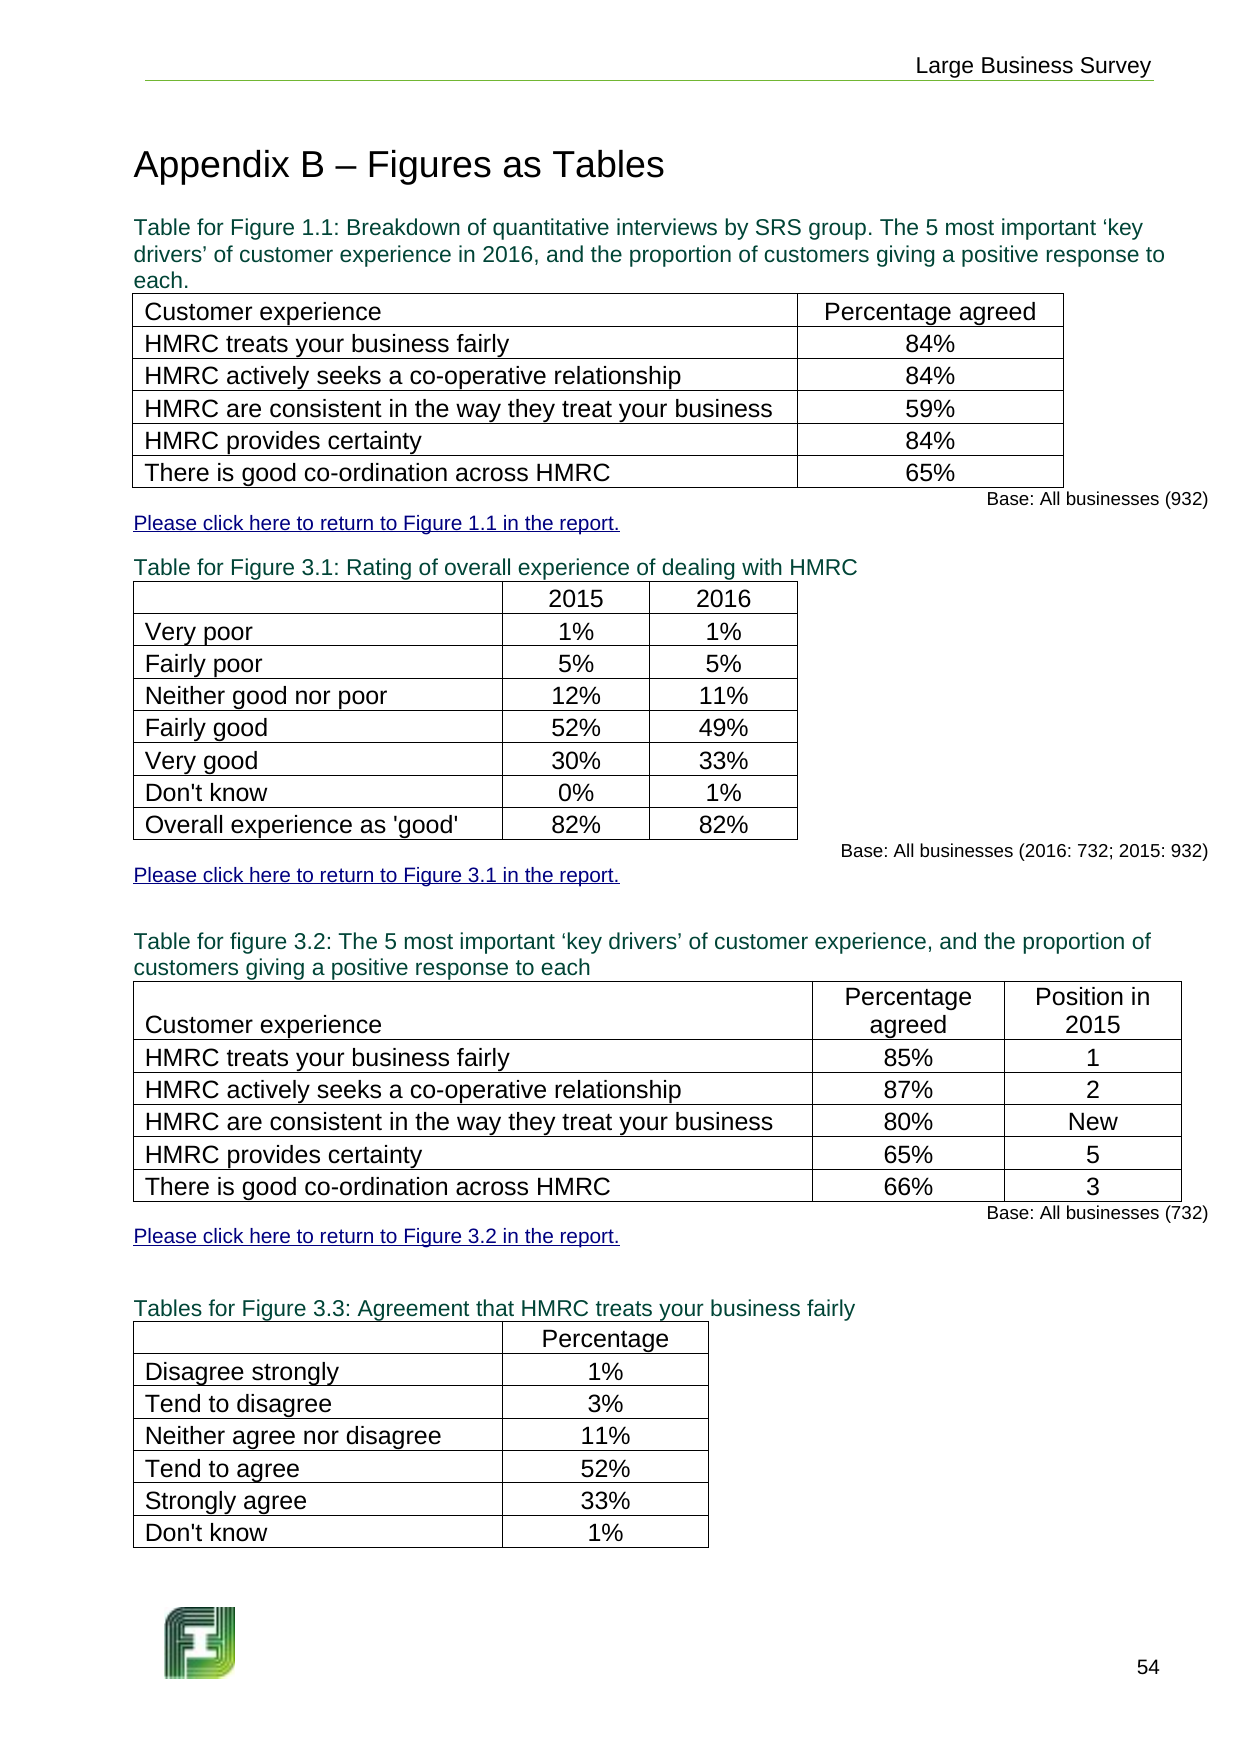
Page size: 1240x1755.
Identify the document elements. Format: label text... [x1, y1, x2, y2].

table_cell HMRC treats your business fairly [133, 327, 797, 358]
table_cell 1% [650, 776, 797, 807]
table_cell Fairly poor [134, 646, 502, 678]
table_cell 80% [813, 1105, 1004, 1136]
table_cell HMRC actively seeks a co-operative relationship [134, 1073, 812, 1104]
table_cell Neither good nor poor [134, 679, 502, 710]
table_header Position in 2015 [1005, 982, 1181, 1039]
table_header [134, 1322, 502, 1353]
table_header Customer experience [134, 982, 812, 1039]
table_cell 52% [503, 1451, 708, 1482]
table_cell There is good co-ordination across HMRC [134, 1170, 812, 1201]
table_cell There is good co-ordination across HMRC [133, 456, 797, 487]
table_cell 65% [798, 456, 1063, 487]
table_cell HMRC provides certainty [133, 424, 797, 455]
table_cell HMRC are consistent in the way they treat your business [133, 391, 797, 422]
text Please click here to return to Figure 3.1 in the report. [133, 862, 1208, 886]
table_cell Overall experience as 'good' [134, 808, 502, 839]
table_cell 85% [813, 1040, 1004, 1072]
text Please click here to return to Figure 1.1 in the report. [133, 510, 1208, 534]
table_cell Very poor [134, 614, 502, 645]
text Base: All businesses (732) [133, 1202, 1208, 1223]
table_header Customer experience [133, 294, 797, 326]
table_cell 66% [813, 1170, 1004, 1201]
table_header [134, 582, 502, 613]
table_cell 5 [1005, 1137, 1181, 1168]
table_cell HMRC treats your business fairly [134, 1040, 812, 1072]
table_cell 5% [650, 646, 797, 678]
table_cell 1 [1005, 1040, 1181, 1072]
table_cell Strongly agree [134, 1483, 502, 1514]
text Please click here to return to Figure 3.2 in the report. [133, 1224, 1208, 1248]
table_cell 5% [503, 646, 649, 678]
table_cell 65% [813, 1137, 1004, 1168]
table_cell 59% [798, 391, 1063, 422]
subtitle Appendix B – Figures as Tables [133, 143, 1208, 186]
table_cell HMRC are consistent in the way they treat your business [134, 1105, 812, 1136]
table_cell 1% [503, 614, 649, 645]
table_header Percentage agreed [813, 982, 1004, 1039]
table_cell New [1005, 1105, 1181, 1136]
table_cell 82% [503, 808, 649, 839]
table_cell 1% [503, 1516, 708, 1547]
table_cell HMRC provides certainty [134, 1137, 812, 1168]
table_cell 49% [650, 711, 797, 742]
table_cell 3% [503, 1386, 708, 1418]
table_cell Disagree strongly [134, 1354, 502, 1385]
table_cell 84% [798, 424, 1063, 455]
table_cell 52% [503, 711, 649, 742]
table_header Percentage agreed [798, 294, 1063, 326]
subtitle Tables for Figure 3.3: Agreement that HMRC treats your business fairly [133, 1294, 1208, 1321]
table_cell HMRC actively seeks a co-operative relationship [133, 359, 797, 390]
table_cell 33% [503, 1483, 708, 1514]
table_cell 30% [503, 743, 649, 774]
table_cell 1% [650, 614, 797, 645]
table_cell Don't know [134, 776, 502, 807]
text Base: All businesses (2016: 732; 2015: 932) [133, 840, 1208, 862]
table_cell 84% [798, 327, 1063, 358]
table_header 2016 [650, 582, 797, 613]
table_cell Tend to disagree [134, 1386, 502, 1418]
table_cell 82% [650, 808, 797, 839]
text Base: All businesses (932) [133, 488, 1208, 509]
table_cell 87% [813, 1073, 1004, 1104]
table_cell 12% [503, 679, 649, 710]
subtitle Table for Figure 3.1: Rating of overall experience of dealing with HMRC [133, 554, 1208, 581]
table_cell Don't know [134, 1516, 502, 1547]
table_cell 2 [1005, 1073, 1181, 1104]
table_cell 1% [503, 1354, 708, 1385]
table_header Percentage [503, 1322, 708, 1353]
table_cell 84% [798, 359, 1063, 390]
subtitle Table for figure 3.2: The 5 most important ‘key drivers’ of customer experience, and the proportion of customers giving a positive response to each [133, 928, 1208, 981]
table_cell Tend to agree [134, 1451, 502, 1482]
table_cell 11% [503, 1419, 708, 1450]
table_cell Neither agree nor disagree [134, 1419, 502, 1450]
table_header 2015 [503, 582, 649, 613]
table_cell Very good [134, 743, 502, 774]
table_cell 33% [650, 743, 797, 774]
table_cell Fairly good [134, 711, 502, 742]
table_cell 11% [650, 679, 797, 710]
subtitle Table for Figure 1.1: Breakdown of quantitative interviews by SRS group. The 5 most important ‘key drivers’ of customer experience in 2016, and the proportion of customers giving a positive response to each. [133, 214, 1208, 293]
table_cell 0% [503, 776, 649, 807]
table_cell 3 [1005, 1170, 1181, 1201]
